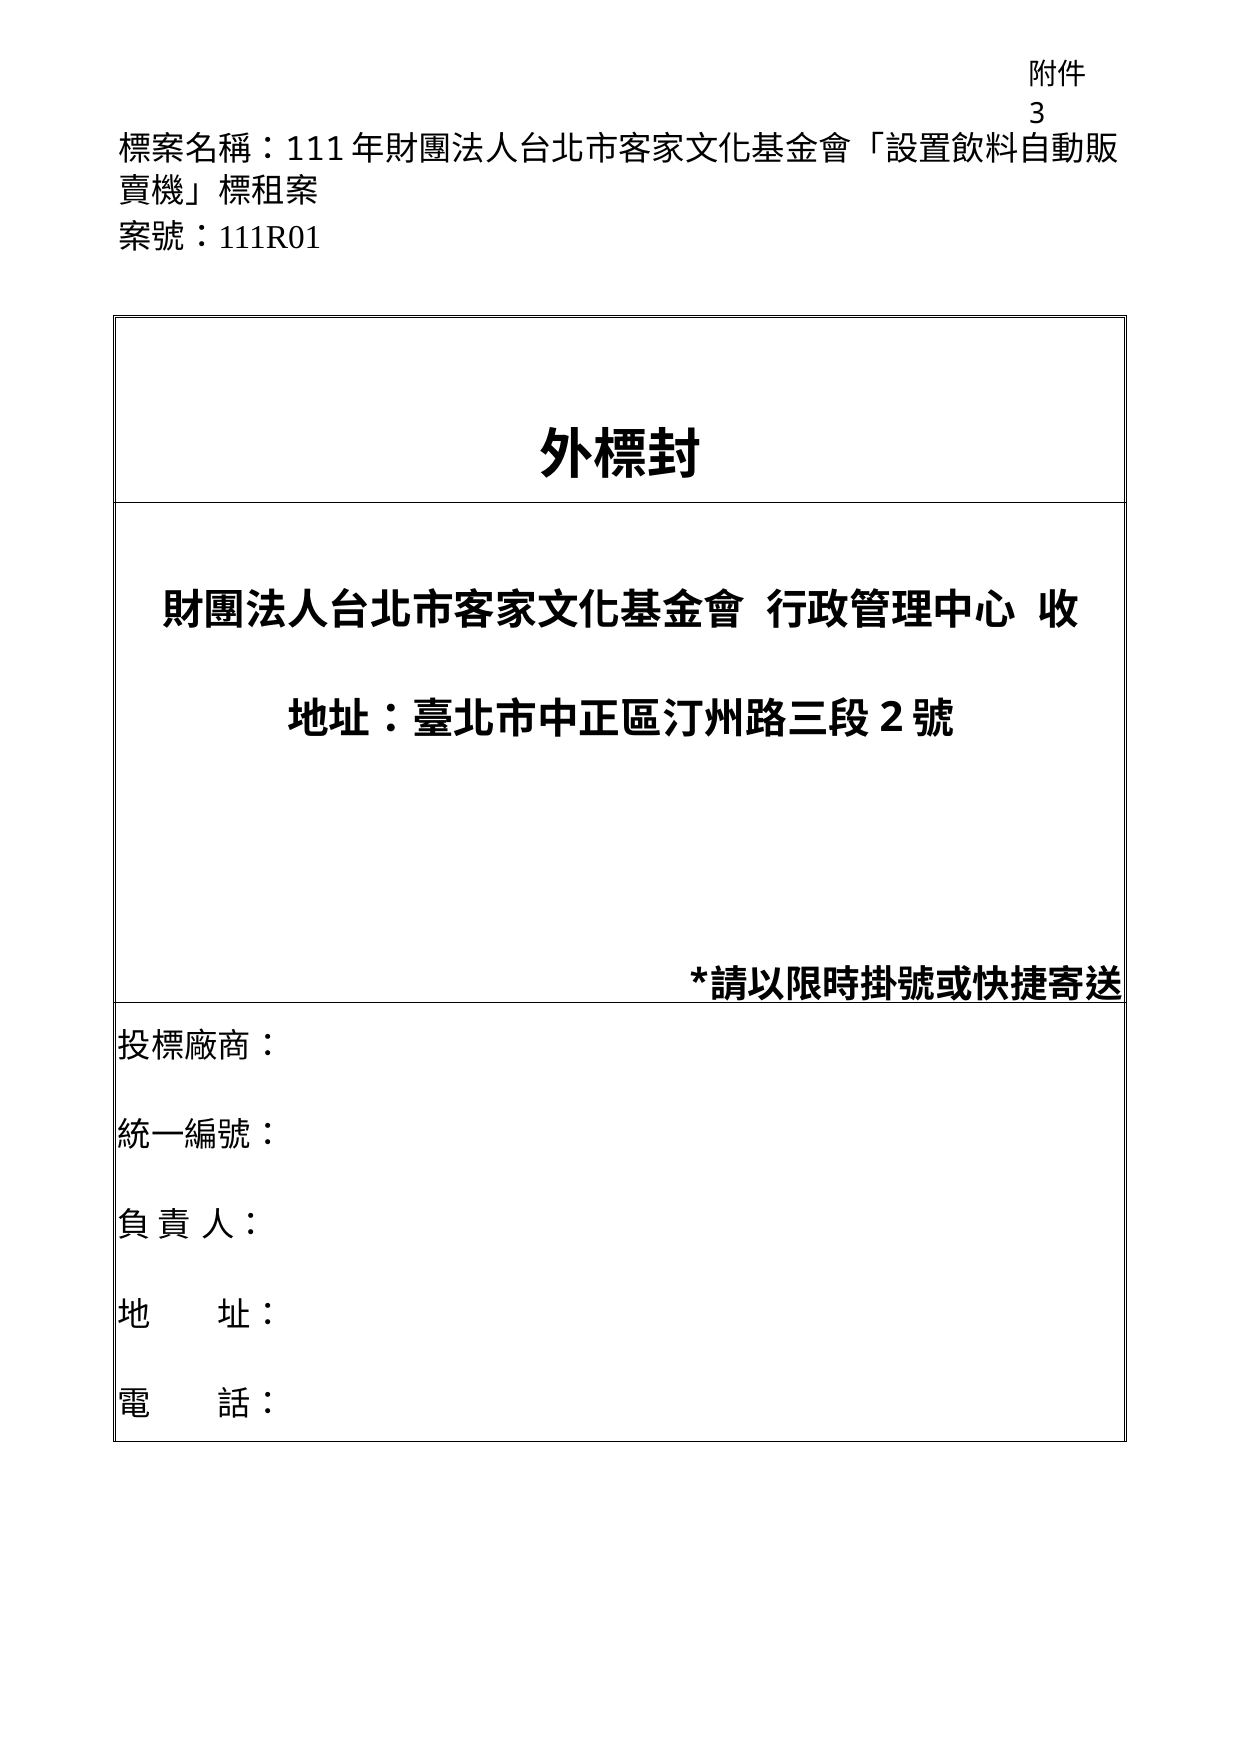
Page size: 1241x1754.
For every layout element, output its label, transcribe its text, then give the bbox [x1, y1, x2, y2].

table_cell 財團法人台北市客家文化基金會 行政管理中心 收 地址：臺北市中正區汀州路三段2號 *請以限時掛號或快捷寄送 [116, 503, 1124, 1002]
text 案號：111R01 [118, 216, 1122, 257]
text 附件3 [1028, 50, 1101, 129]
table_header 外標封 [116, 318, 1124, 502]
table_cell 投標廠商： 統一編號： 負責人： 地 址： 電 話： [116, 1003, 1124, 1441]
text 標案名稱：111年財團法人台北市客家文化基金會「設置飲料自動販賣機」標租案 [118, 43, 1122, 210]
